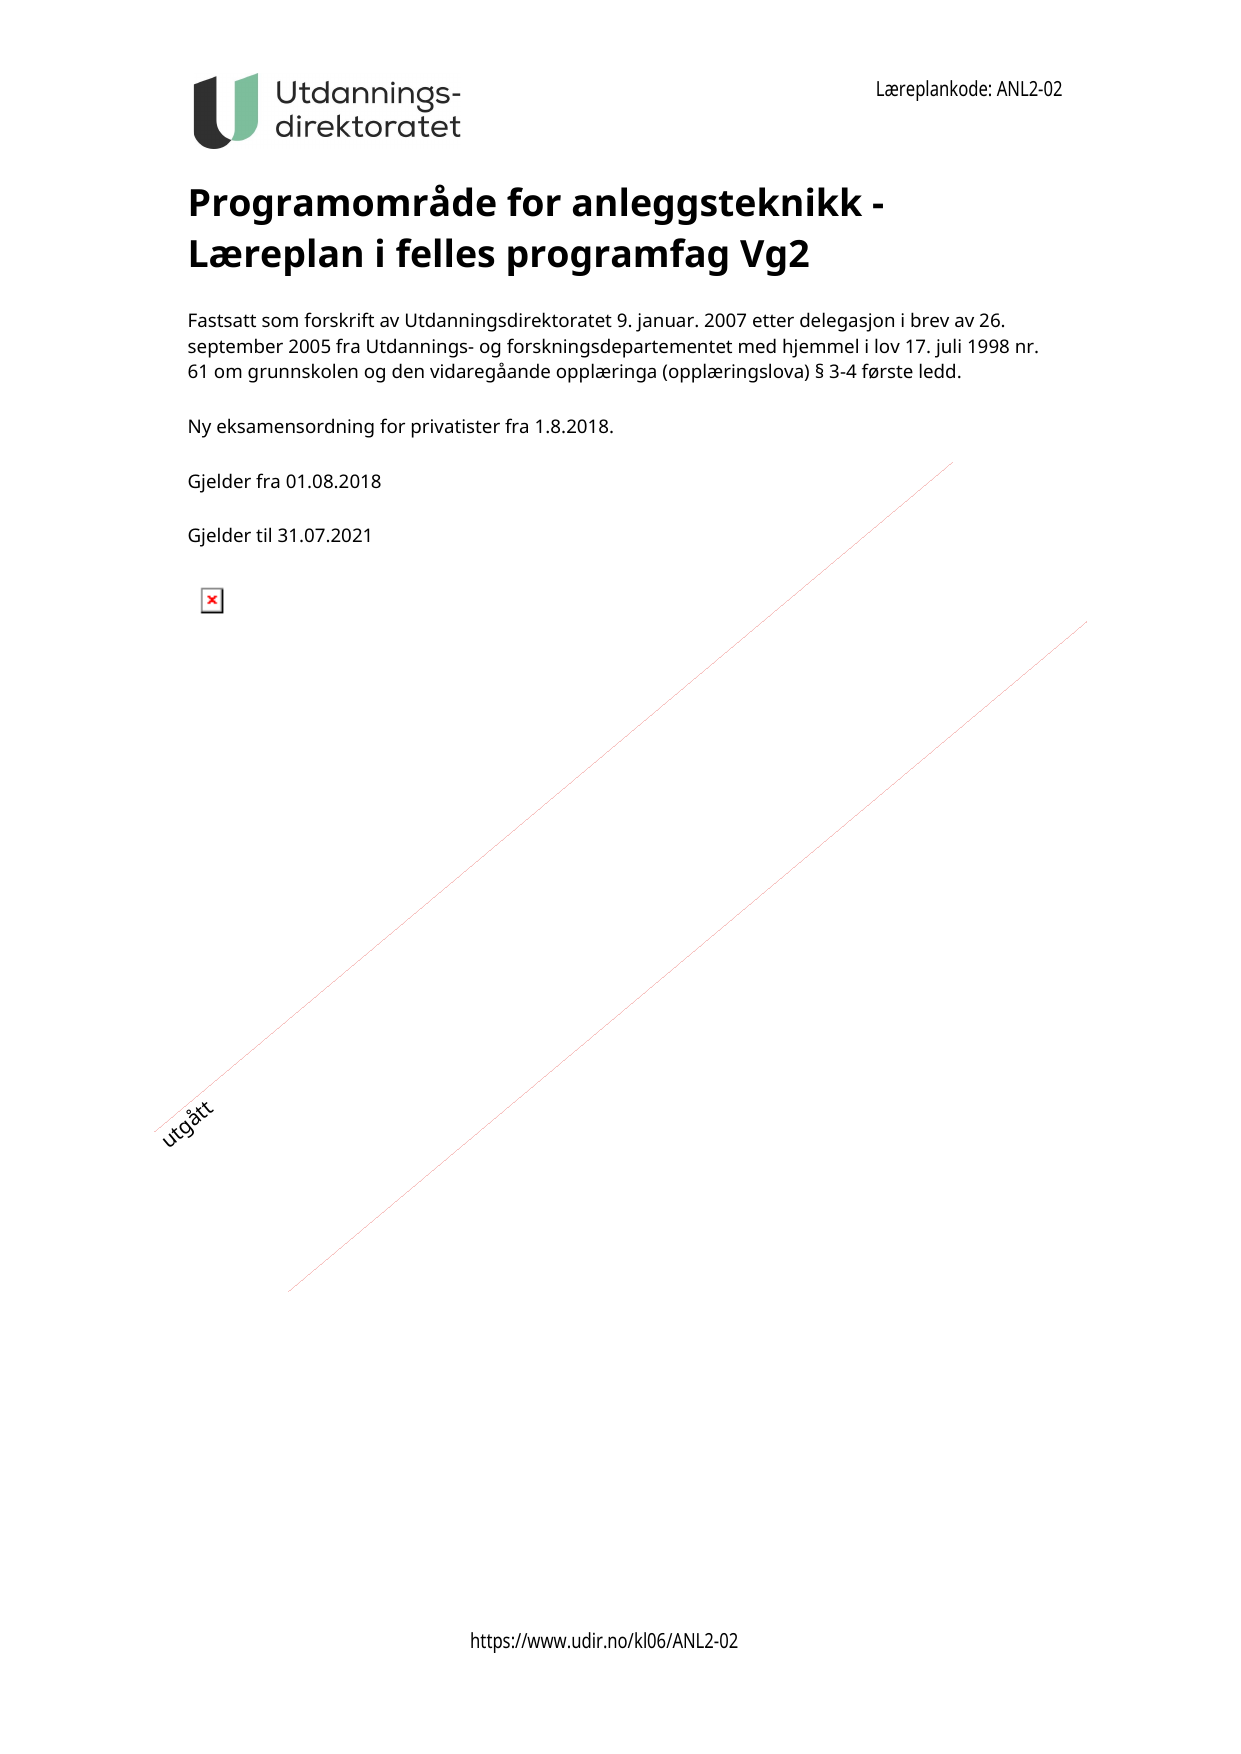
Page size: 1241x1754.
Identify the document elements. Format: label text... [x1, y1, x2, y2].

text Gjelder til 31.07.2021 [852, 523, 1053, 548]
text Gjelder til 31.07.2021 [378, 523, 878, 548]
text Ny eksamensordning for privatister fra 1.8.2018. [614, 413, 1053, 439]
text Fastsatt som forskrift av Utdanningsdirektoratet 9. januar. 2007 etter delegasjon i brev av 26. september 2005 fra Utdannings- og forskningsdepartementet med hjemmel i lov 17. juli 1998 nr. 61 om grunnskolen og den vidaregåande opplæringa (opplæringslova) § 3-4 første ledd. [962, 308, 1053, 384]
text Gjelder fra 01.08.2018 [917, 468, 1053, 493]
picture [187, 577, 238, 628]
text Gjelder fra 01.08.2018 [386, 468, 944, 493]
subtitle Programområde for anleggsteknikk - Læreplan i felles programfag Vg2 [187, 176, 1053, 278]
picture [193, 73, 461, 149]
